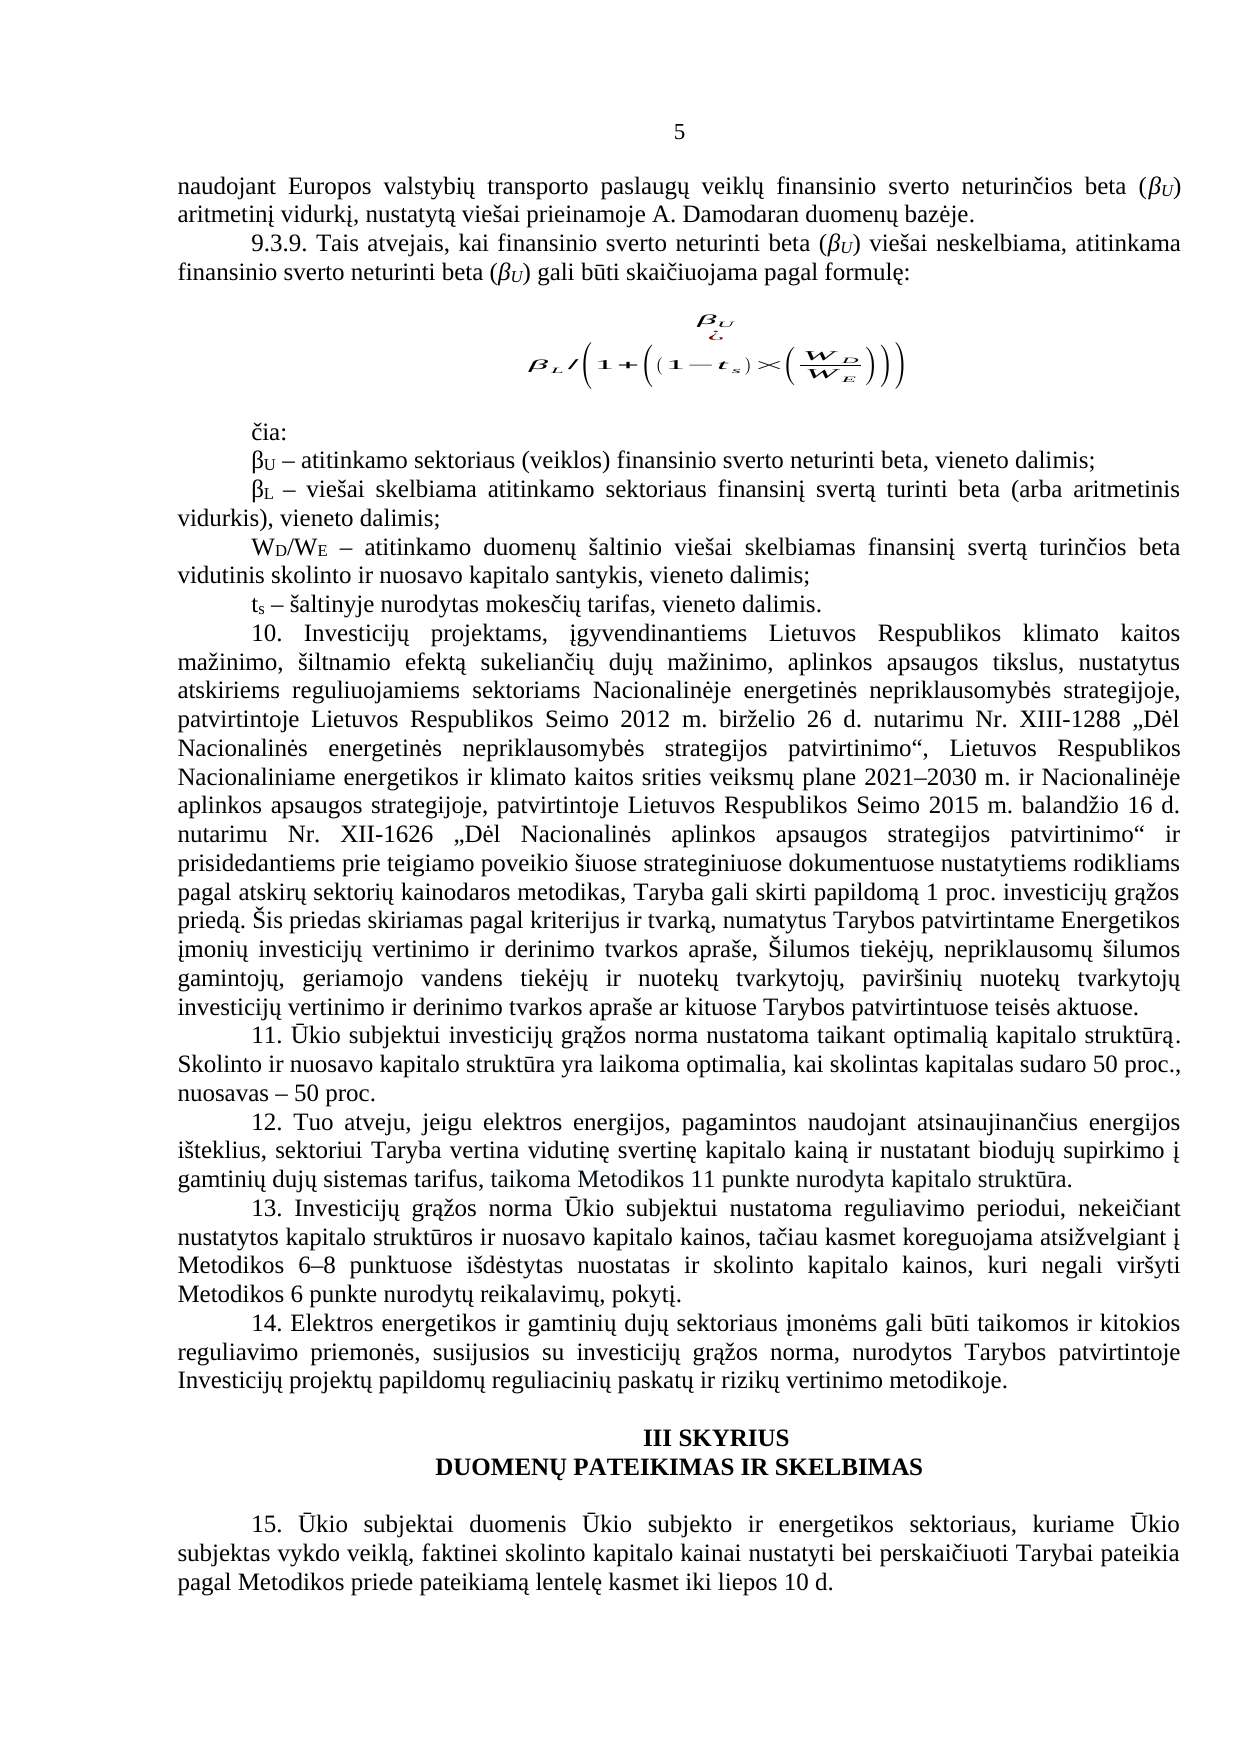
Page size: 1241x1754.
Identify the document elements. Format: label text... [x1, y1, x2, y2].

text βL – viešai skelbiama atitinkamo sektoriaus finansinį svertą turinti beta (arba aritmetinis vidurkis), vieneto dalimis; [177, 474, 1181, 532]
text 15. Ūkio subjektai duomenis Ūkio subjekto ir energetikos sektoriaus, kuriame Ūkio subjektas vykdo veiklą, faktinei skolinto kapitalo kainai nustatyti bei perskaičiuoti Tarybai pateikia pagal Metodikos priede pateikiamą lentelę kasmet iki liepos 10 d. [177, 1509, 1181, 1595]
text naudojant Europos valstybių transporto paslaugų veiklų finansinio sverto neturinčios beta (βU) aritmetinį vidurkį, nustatytą viešai prieinamoje A. Damodaran duomenų bazėje. [177, 171, 1181, 228]
text čia: [177, 417, 1181, 445]
text WD/WE – atitinkamo duomenų šaltinio viešai skelbiamas finansinį svertą turinčios beta vidutinis skolinto ir nuosavo kapitalo santykis, vieneto dalimis; [177, 532, 1181, 589]
text 13. Investicijų grąžos norma Ūkio subjektui nustatoma reguliavimo periodui, nekeičiant nustatytos kapitalo struktūros ir nuosavo kapitalo kainos, tačiau kasmet koreguojama atsižvelgiant į Metodikos 6–8 punktuose išdėstytas nuostatas ir skolinto kapitalo kainos, kuri negali viršyti Metodikos 6 punkte nurodytų reikalavimų, pokytį. [177, 1193, 1181, 1308]
text 11. Ūkio subjektui investicijų grąžos norma nustatoma taikant optimalią kapitalo struktūrą. Skolinto ir nuosavo kapitalo struktūra yra laikoma optimalia, kai skolintas kapitalas sudaro 50 proc., nuosavas – 50 proc. [177, 1020, 1181, 1107]
text 9.3.9. Tais atvejais, kai finansinio sverto neturinti beta (βU) viešai neskelbiama, atitinkama finansinio sverto neturinti beta (βU) gali būti skaičiuojama pagal formulę: [177, 228, 1181, 286]
text ts – šaltinyje nurodytas mokesčių tarifas, vieneto dalimis. [177, 589, 1181, 618]
text 10. Investicijų projektams, įgyvendinantiems Lietuvos Respublikos klimato kaitos mažinimo, šiltnamio efektą sukeliančių dujų mažinimo, aplinkos apsaugos tikslus, nustatytus atskiriems reguliuojamiems sektoriams Nacionalinėje energetinės nepriklausomybės strategijoje, patvirtintoje Lietuvos Respublikos Seimo 2012 m. birželio 26 d. nutarimu Nr. XIII-1288 „Dėl Nacionalinės energetinės nepriklausomybės strategijos patvirtinimo“, Lietuvos Respublikos Nacionaliniame energetikos ir klimato kaitos srities veiksmų plane 2021–2030 m. ir Nacionalinėje aplinkos apsaugos strategijoje, patvirtintoje Lietuvos Respublikos Seimo 2015 m. balandžio 16 d. nutarimu Nr. XII-1626 „Dėl Nacionalinės aplinkos apsaugos strategijos patvirtinimo“ ir prisidedantiems prie teigiamo poveikio šiuose strateginiuose dokumentuose nustatytiems rodikliams pagal atskirų sektorių kainodaros metodikas, Taryba gali skirti papildomą 1 proc. investicijų grąžos priedą. Šis priedas skiriamas pagal kriterijus ir tvarką, numatytus Tarybos patvirtintame Energetikos įmonių investicijų vertinimo ir derinimo tvarkos apraše, Šilumos tiekėjų, nepriklausomų šilumos gamintojų, geriamojo vandens tiekėjų ir nuotekų tvarkytojų, paviršinių nuotekų tvarkytojų investicijų vertinimo ir derinimo tvarkos apraše ar kituose Tarybos patvirtintuose teisės aktuose. [177, 618, 1181, 1020]
text III SKYRIUS [177, 1423, 1181, 1452]
text 12. Tuo atveju, jeigu elektros energijos, pagamintos naudojant atsinaujinančius energijos išteklius, sektoriui Taryba vertina vidutinę svertinę kapitalo kainą ir nustatant biodujų supirkimo į gamtinių dujų sistemas tarifus, taikoma Metodikos 11 punkte nurodyta kapitalo struktūra. [177, 1107, 1181, 1193]
text DUOMENŲ PATEIKIMAS IR SKELBIMAS [177, 1452, 1181, 1480]
text 14. Elektros energetikos ir gamtinių dujų sektoriaus įmonėms gali būti taikomos ir kitokios reguliavimo priemonės, susijusios su investicijų grąžos norma, nurodytos Tarybos patvirtintoje Investicijų projektų papildomų reguliacinių paskatų ir rizikų vertinimo metodikoje. [177, 1308, 1181, 1394]
text βU – atitinkamo sektoriaus (veiklos) finansinio sverto neturinti beta, vieneto dalimis; [177, 445, 1181, 474]
